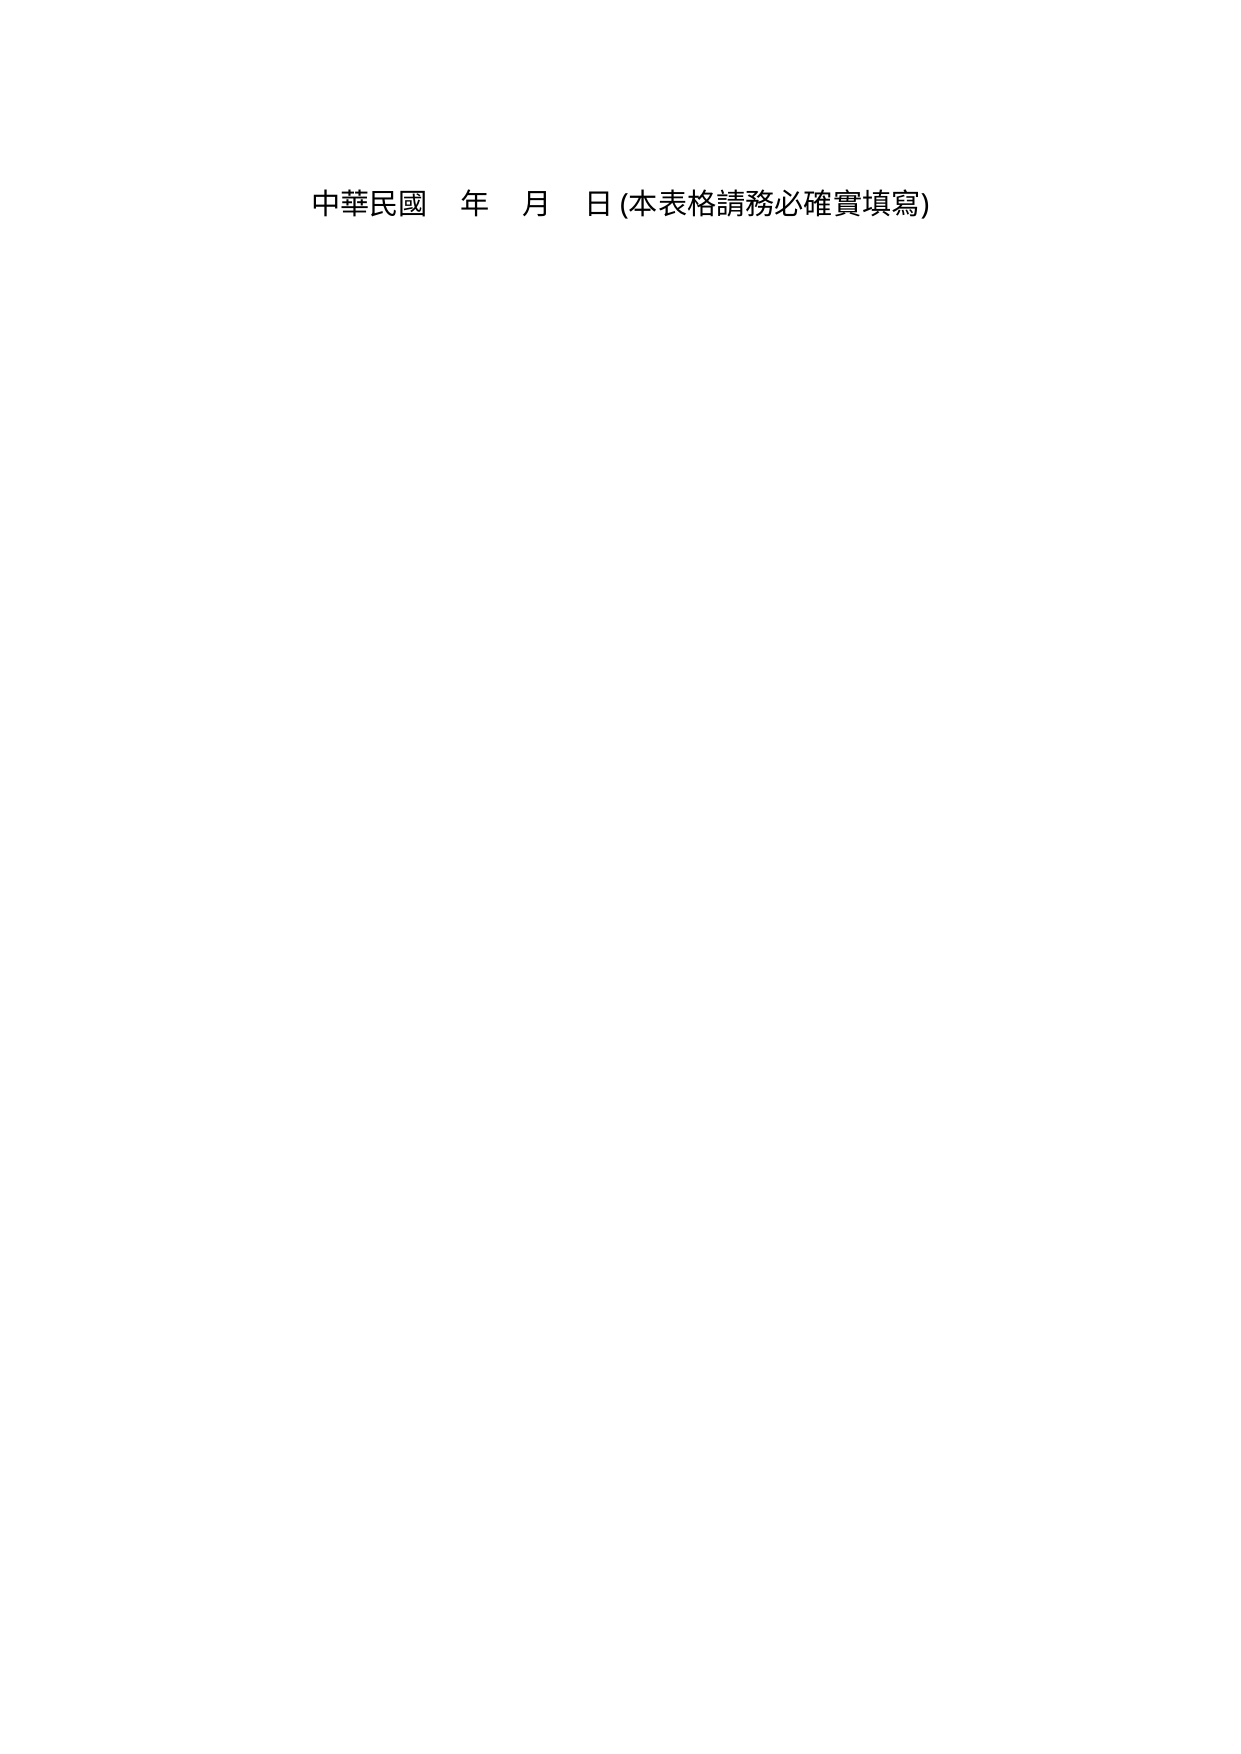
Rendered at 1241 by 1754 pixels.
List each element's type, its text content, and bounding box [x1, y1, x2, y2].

text 中華民國 年 月 日 (本表格請務必確實填寫) [75, 164, 1165, 239]
